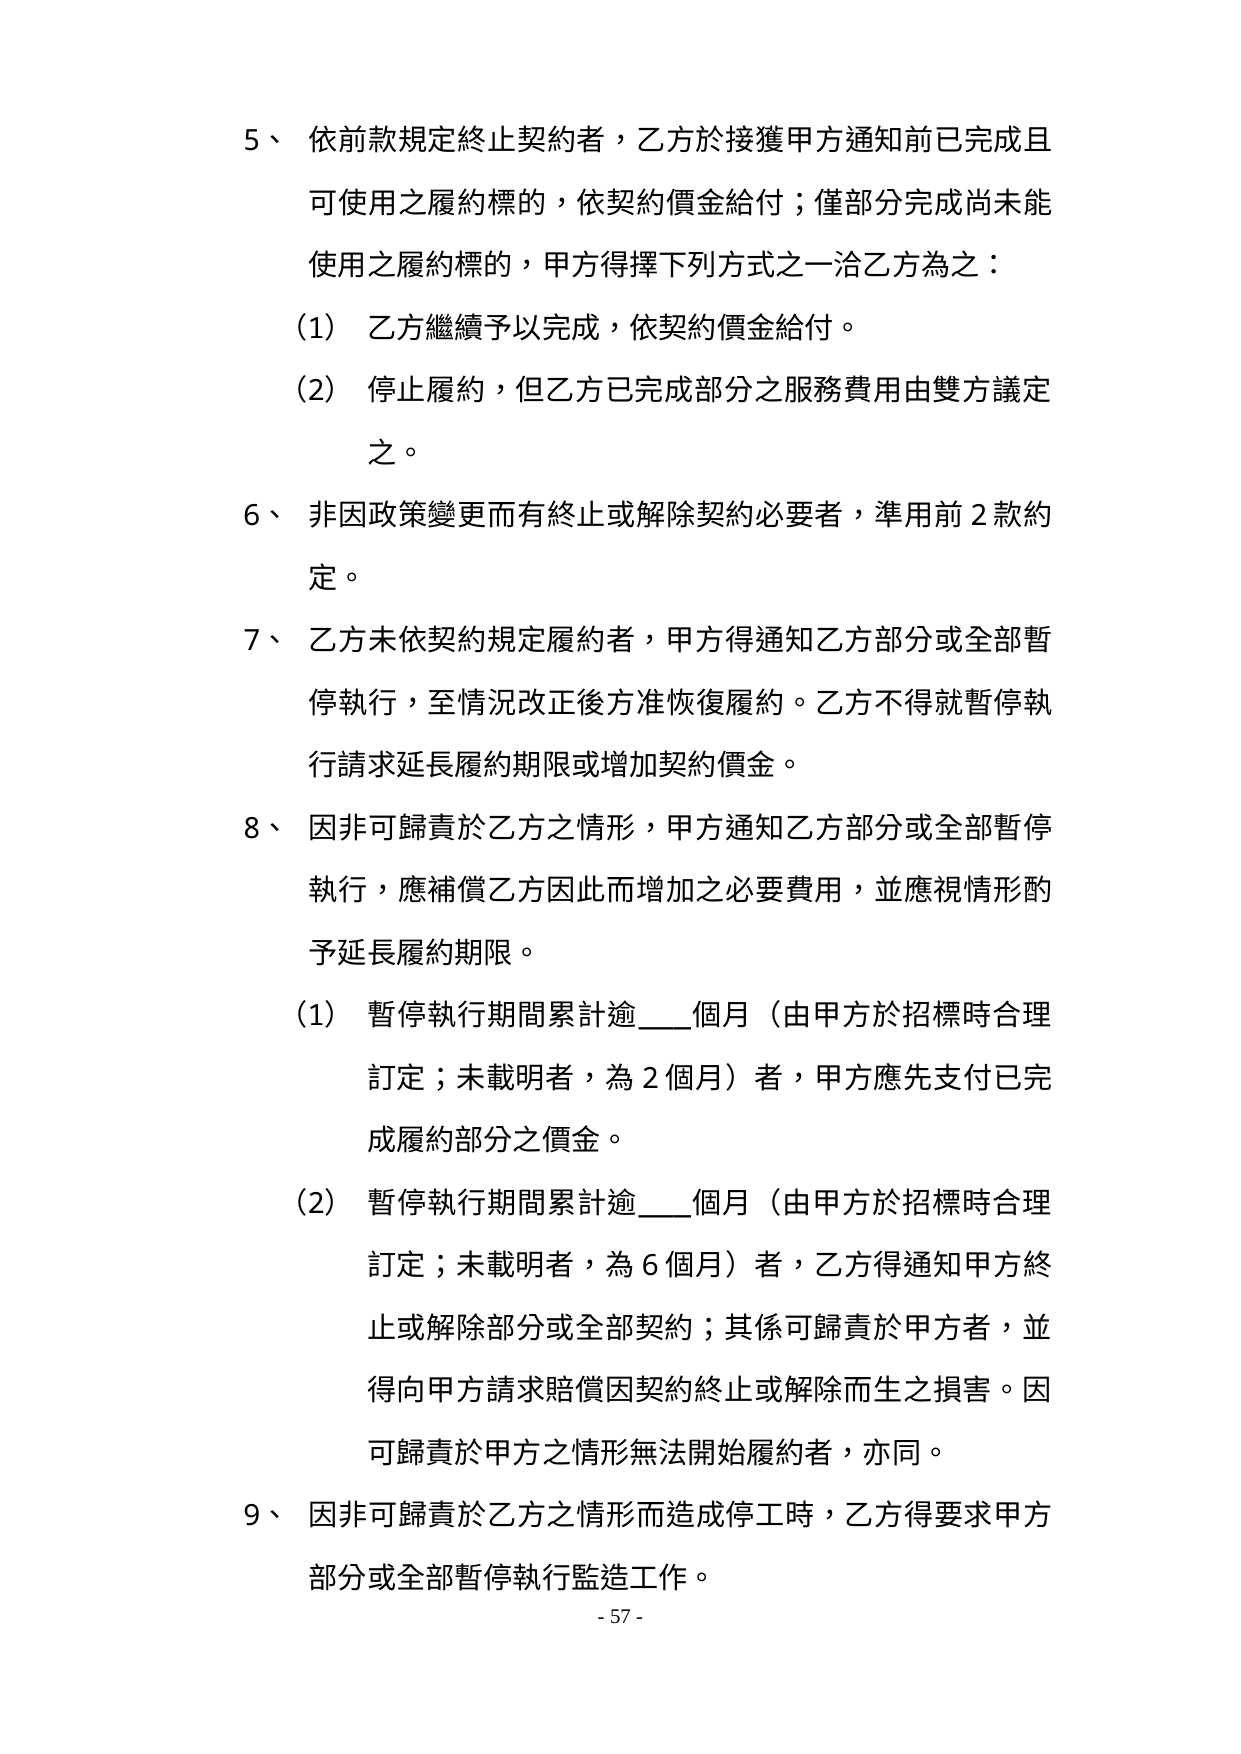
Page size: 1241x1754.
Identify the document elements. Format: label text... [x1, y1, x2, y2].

list 乙方未依契約規定履約者，甲方得通知乙方部分或全部暫停執行，至情況改正後方准恢復履約。乙方不得就暫停執行請求延長履約期限或增加契約價金。 [243, 596, 1053, 784]
list 非因政策變更而有終止或解除契約必要者，準用前2款約定。 [243, 471, 1053, 596]
list 因非可歸責於乙方之情形，甲方通知乙方部分或全部暫停執行，應補償乙方因此而增加之必要費用，並應視情形酌予延長履約期限。 [243, 784, 1053, 971]
list 依前款規定終止契約者，乙方於接獲甲方通知前已完成且可使用之履約標的，依契約價金給付；僅部分完成尚未能使用之履約標的，甲方得擇下列方式之一洽乙方為之： [243, 96, 1053, 284]
list 因非可歸責於乙方之情形而造成停工時，乙方得要求甲方部分或全部暫停執行監造工作。 [243, 1471, 1053, 1596]
list 停止履約，但乙方已完成部分之服務費用由雙方議定之。 [278, 346, 1053, 471]
list 暫停執行期間累計逾___個月（由甲方於招標時合理訂定；未載明者，為2個月）者，甲方應先支付已完成履約部分之價金。 [278, 971, 1053, 1159]
list 乙方繼續予以完成，依契約價金給付。 [278, 284, 1053, 346]
list 暫停執行期間累計逾___個月（由甲方於招標時合理訂定；未載明者，為6個月）者，乙方得通知甲方終止或解除部分或全部契約；其係可歸責於甲方者，並得向甲方請求賠償因契約終止或解除而生之損害。因可歸責於甲方之情形無法開始履約者，亦同。 [278, 1159, 1053, 1471]
